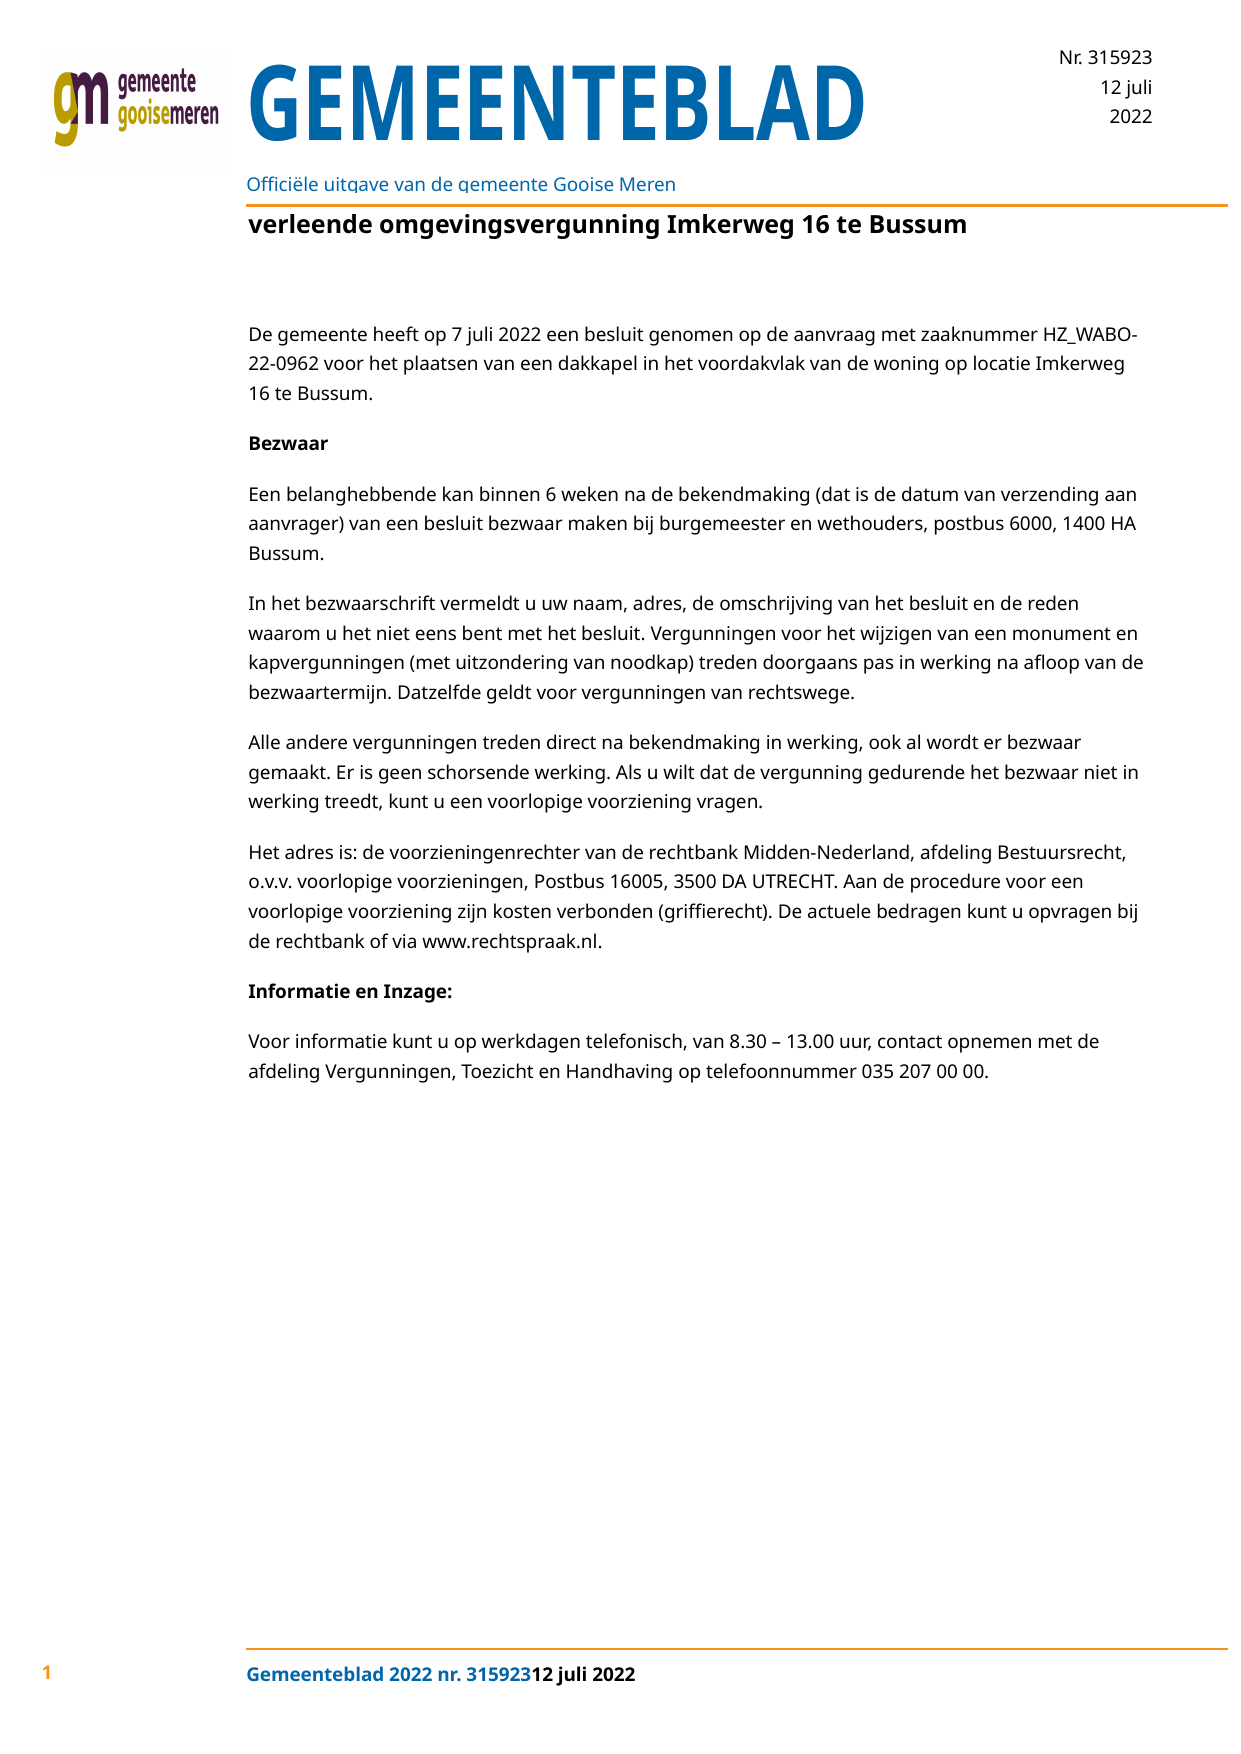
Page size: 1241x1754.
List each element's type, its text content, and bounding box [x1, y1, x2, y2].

text verleende omgevingsvergunning Imkerweg 16 te Bussum [248, 207, 1152, 241]
text Het adres is: de voorzieningenrechter van de rechtbank Midden-Nederland, afdeling Bestuursrecht, o.v.v. voorlopige voorzieningen, Postbus 16005, 3500 DA UTRECHT. Aan de procedure voor een voorlopige voorziening zijn kosten verbonden (griffierecht). De actuele bedragen kunt u opvragen bij de rechtbank of via www.rechtspraak.nl. [248, 839, 1152, 953]
picture [41, 47, 231, 172]
text Bezwaar [248, 430, 1152, 456]
text De gemeente heeft op 7 juli 2022 een besluit genomen op de aanvraag met zaaknummer HZ_WABO-22-0962 voor het plaatsen van een dakkapel in het voordakvlak van de woning op locatie Imkerweg 16 te Bussum. [248, 321, 1152, 406]
text Voor informatie kunt u op werkdagen telefonisch, van 8.30 – 13.00 uur, contact opnemen met de afdeling Vergunningen, Toezicht en Handhaving op telefoonnummer 035 207 00 00. [248, 1029, 1152, 1084]
text Informatie en Inzage: [248, 978, 1152, 1004]
text Een belanghebbende kan binnen 6 weken na de bekendmaking (dat is de datum van verzending aan aanvrager) van een besluit bezwaar maken bij burgemeester en wethouders, postbus 6000, 1400 HA Bussum. [248, 481, 1152, 566]
text In het bezwaarschrift vermeldt u uw naam, adres, de omschrijving van het besluit en de reden waarom u het niet eens bent met het besluit. Vergunningen voor het wijzigen van een monument en kapvergunningen (met uitzondering van noodkap) treden doorgaans pas in werking na afloop van de bezwaartermijn. Datzelfde geldt voor vergunningen van rechtswege. [248, 590, 1152, 705]
text Alle andere vergunningen treden direct na bekendmaking in werking, ook al wordt er bezwaar gemaakt. Er is geen schorsende werking. Als u wilt dat de vergunning gedurende het bezwaar niet in werking treedt, kunt u een voorlopige voorziening vragen. [248, 729, 1152, 814]
